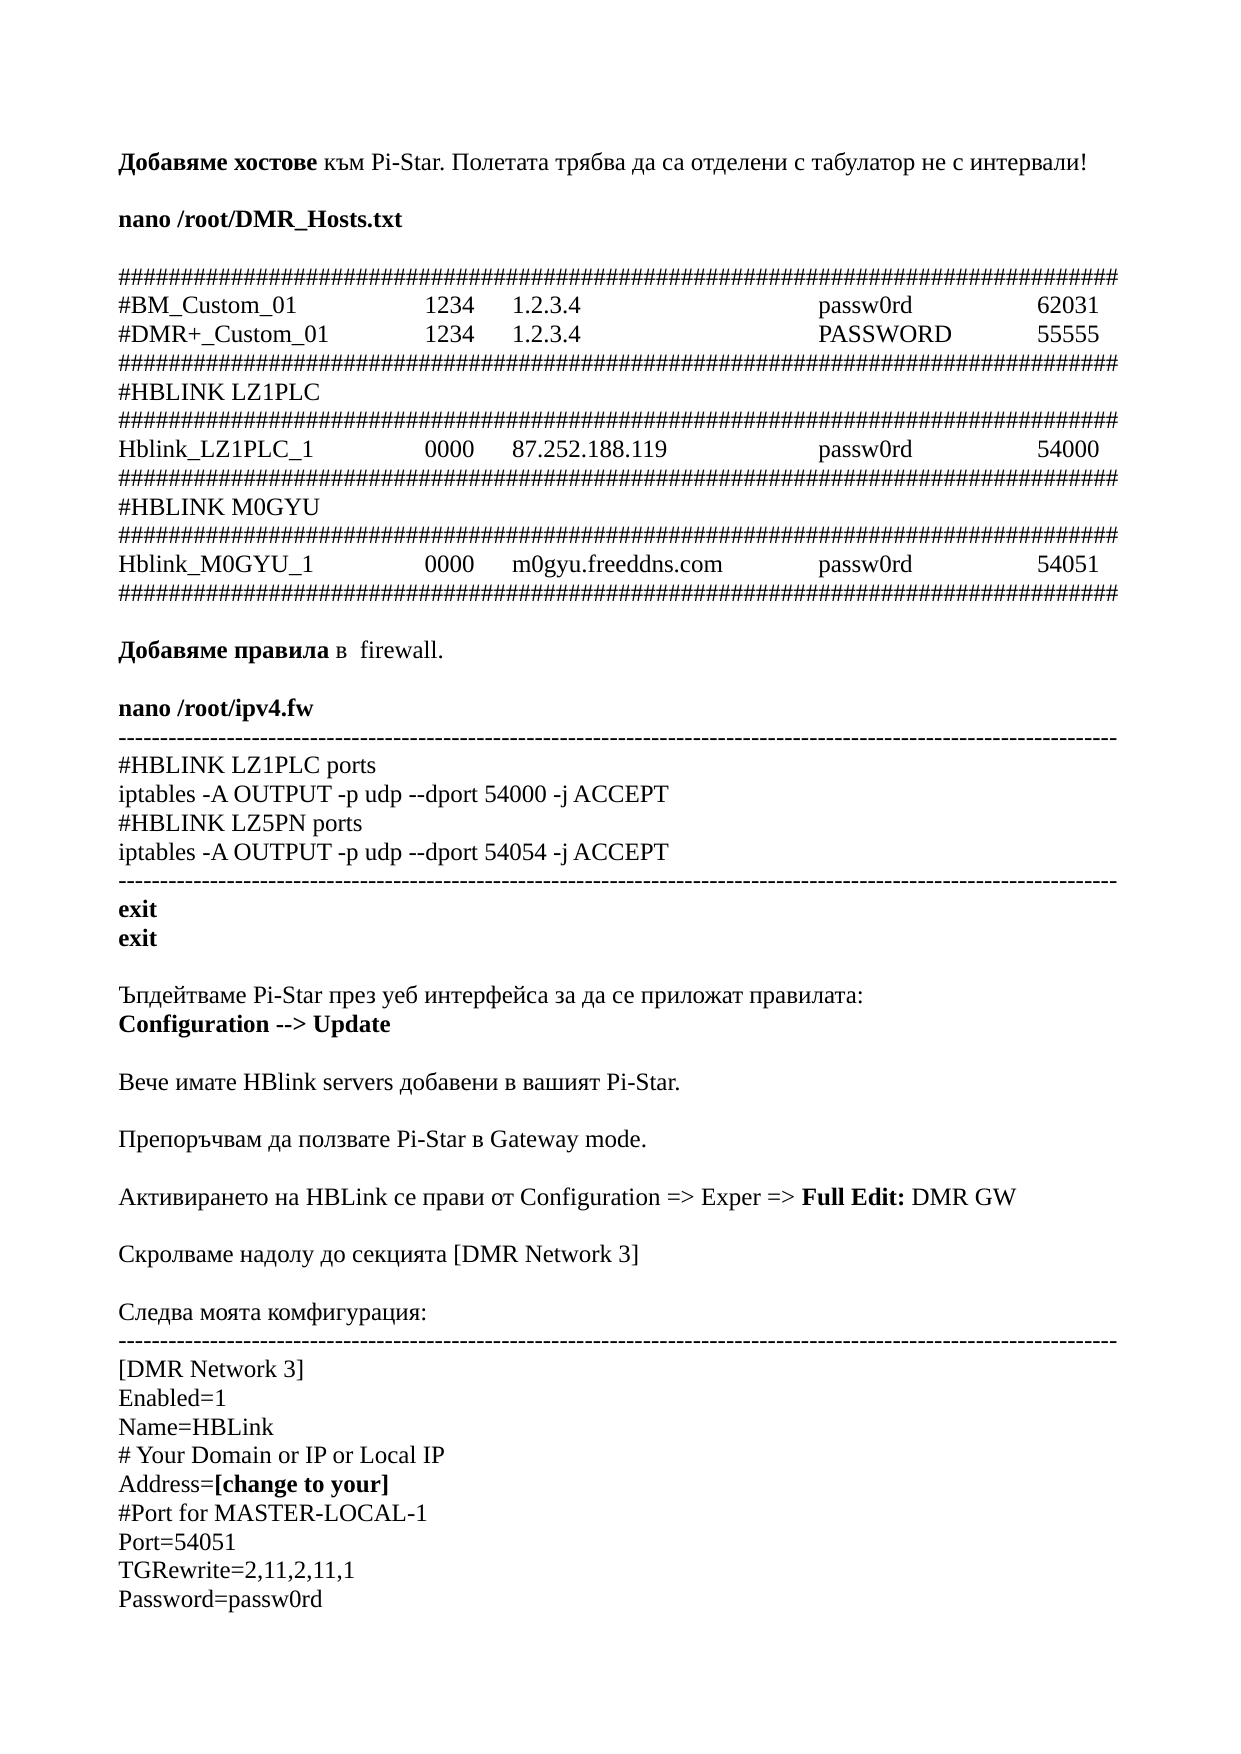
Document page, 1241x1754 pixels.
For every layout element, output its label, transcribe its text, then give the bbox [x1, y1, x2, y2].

text #HBLINK LZ1PLC ports [118, 751, 1122, 779]
text iptables -A OUTPUT -p udp --dport 54000 -j ACCEPT [118, 779, 1122, 808]
text TGRewrite=2,11,2,11,1 [118, 1556, 1122, 1584]
text Активирането на HBLink се прави от Configuration => Exper => Full Edit: DMR GW [118, 1182, 1122, 1211]
text #BM_Custom_01 1234 1.2.3.4 passw0rd 62031 [118, 291, 1122, 319]
text ################################################################################ [118, 348, 1122, 377]
text ################################################################################ [118, 262, 1122, 291]
text ################################################################################ [118, 521, 1122, 549]
text Hblink_LZ1PLC_1 0000 87.252.188.119 passw0rd 54000 [118, 434, 1122, 463]
text exit [118, 923, 1122, 952]
text #DMR+_Custom_01 1234 1.2.3.4 PASSWORD 55555 [118, 319, 1122, 348]
text Name=HBLink [118, 1412, 1122, 1441]
text nano /root/ipv4.fw [118, 693, 1122, 722]
text Port=54051 [118, 1527, 1122, 1556]
text Address=[change to your] [118, 1469, 1122, 1498]
text ------------------------------------------------------------------------------------------------------------------------ [118, 1326, 1122, 1354]
text #HBLINK LZ1PLC [118, 377, 1122, 406]
text ################################################################################ [118, 463, 1122, 492]
text Password=passw0rd [118, 1584, 1122, 1613]
text Hblink_M0GYU_1 0000 m0gyu.freeddns.com passw0rd 54051 [118, 549, 1122, 578]
text exit [118, 894, 1122, 923]
text Configuration --> Update [118, 1009, 1122, 1038]
text #HBLINK LZ5PN ports [118, 808, 1122, 837]
text [DMR Network 3] [118, 1354, 1122, 1383]
text # Your Domain or IP or Local IP [118, 1441, 1122, 1469]
text Препоръчвам да ползвате Pi-Star в Gateway mode. [118, 1124, 1122, 1153]
text ################################################################################ [118, 578, 1122, 607]
text Добавяме правила в firewall. [118, 636, 1122, 664]
text iptables -A OUTPUT -p udp --dport 54054 -j ACCEPT [118, 837, 1122, 866]
text nano /root/DMR_Hosts.txt [118, 204, 1122, 233]
text Enabled=1 [118, 1383, 1122, 1412]
text Ъпдейтваме Pi-Star през уеб интерфейса за да се приложат правилата: [118, 981, 1122, 1009]
text ------------------------------------------------------------------------------------------------------------------------ [118, 722, 1122, 751]
text Вече имате HBlink servers добавени в вашият Pi-Star. [118, 1067, 1122, 1096]
text ################################################################################ [118, 406, 1122, 434]
text Следва моята комфигурация: [118, 1297, 1122, 1326]
text Добавяме хостове към Pi-Star. Полетата трябва да са отделени с табулатор не с интервали! [118, 147, 1122, 176]
text ------------------------------------------------------------------------------------------------------------------------ [118, 866, 1122, 894]
text Скролваме надолу до секцията [DMR Network 3] [118, 1239, 1122, 1268]
text #HBLINK M0GYU [118, 492, 1122, 521]
text #Port for MASTER-LOCAL-1 [118, 1498, 1122, 1527]
